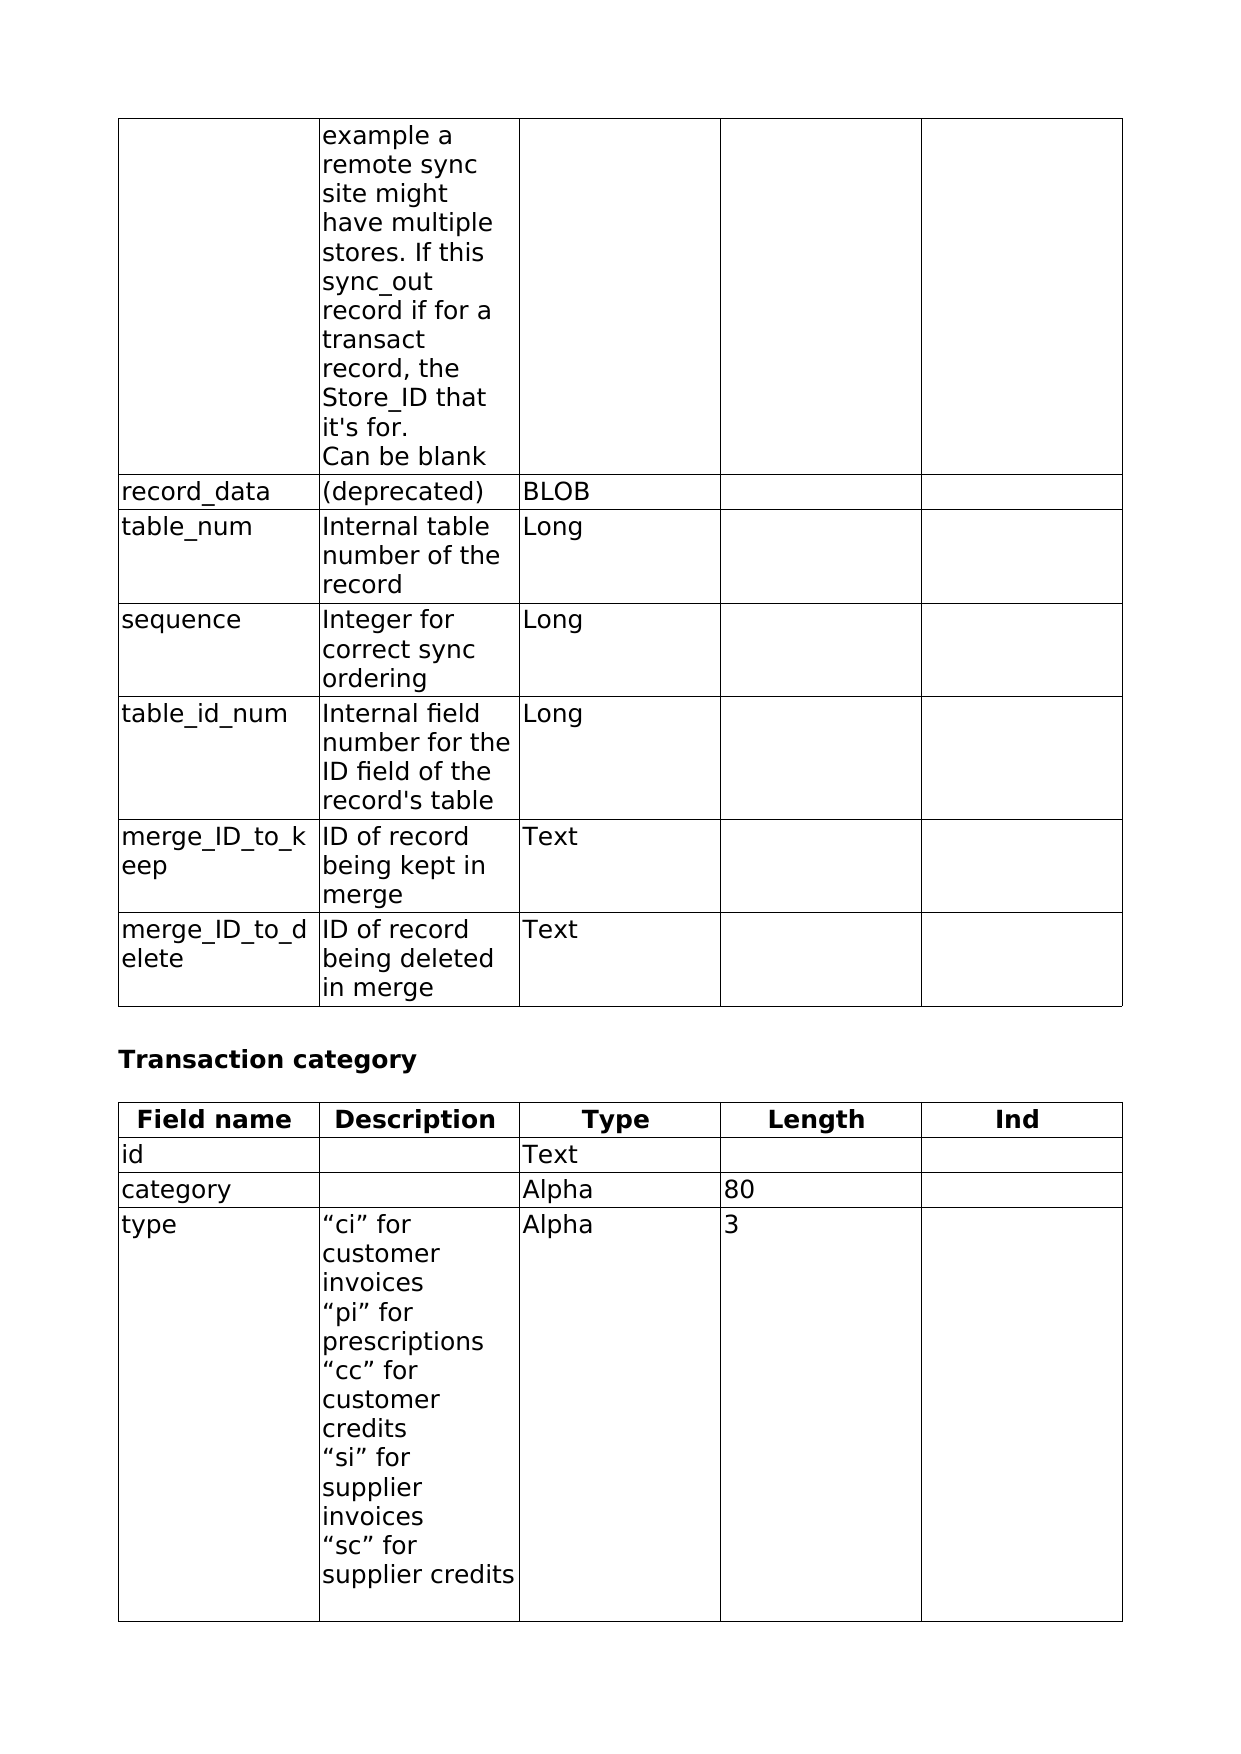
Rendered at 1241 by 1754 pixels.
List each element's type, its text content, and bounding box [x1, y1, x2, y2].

table_cell Text [520, 1138, 720, 1172]
table_cell [721, 510, 921, 603]
table_cell [922, 697, 1122, 819]
table_cell merge_ID_to_keep [119, 820, 319, 912]
table_cell 3 [721, 1208, 921, 1621]
table_cell [922, 1173, 1122, 1207]
table_cell 80 [721, 1173, 921, 1207]
table_cell merge_ID_to_delete [119, 913, 319, 1006]
table_header Description [320, 1103, 519, 1137]
table_header Field name [119, 1103, 319, 1137]
table_cell “ci” for customer invoices “pi” for prescriptions “cc” for customer credits “si” for supplier invoices “sc” for supplier credits [320, 1208, 519, 1621]
table_cell [922, 119, 1122, 474]
table_header Type [520, 1103, 720, 1137]
table_cell ID of record being deleted in merge [320, 913, 519, 1006]
table_cell (deprecated) [320, 475, 519, 509]
table_cell [320, 1138, 519, 1172]
table_cell BLOB [520, 475, 720, 509]
table_cell record_data [119, 475, 319, 509]
table_cell Long [520, 697, 720, 819]
table_cell [922, 1208, 1122, 1621]
table_cell category [119, 1173, 319, 1207]
table_cell [922, 475, 1122, 509]
table_cell id [119, 1138, 319, 1172]
table_cell Long [520, 604, 720, 696]
table_cell [721, 475, 921, 509]
table_cell Alpha [520, 1208, 720, 1621]
table_cell [320, 1173, 519, 1207]
table_cell table_num [119, 510, 319, 603]
table_cell Alpha [520, 1173, 720, 1207]
table_cell [922, 913, 1122, 1006]
table_cell Long [520, 510, 720, 603]
table_cell example a remote sync site might have multiple stores. If this sync_out record if for a transact record, the Store_ID that it's for. Can be blank [320, 119, 519, 474]
table_cell table_id_num [119, 697, 319, 819]
table_cell Internal field number for the ID field of the record's table [320, 697, 519, 819]
table_cell [922, 820, 1122, 912]
table_cell [721, 913, 921, 1006]
table_cell Integer for correct sync ordering [320, 604, 519, 696]
table_cell [721, 119, 921, 474]
table_cell [721, 604, 921, 696]
table_cell type [119, 1208, 319, 1621]
table_cell sequence [119, 604, 319, 696]
table_cell Text [520, 913, 720, 1006]
table_cell ID of record being kept in merge [320, 820, 519, 912]
table_header Ind [922, 1103, 1122, 1137]
table_cell [721, 1138, 921, 1172]
table_cell [119, 119, 319, 474]
table_cell [721, 697, 921, 819]
table_cell Text [520, 820, 720, 912]
subtitle Transaction category [118, 1045, 1122, 1074]
table_cell Internal table number of the record [320, 510, 519, 603]
table_cell [922, 604, 1122, 696]
table_header Length [721, 1103, 921, 1137]
table_cell [520, 119, 720, 474]
table_cell [721, 820, 921, 912]
table_cell [922, 1138, 1122, 1172]
table_cell [922, 510, 1122, 603]
